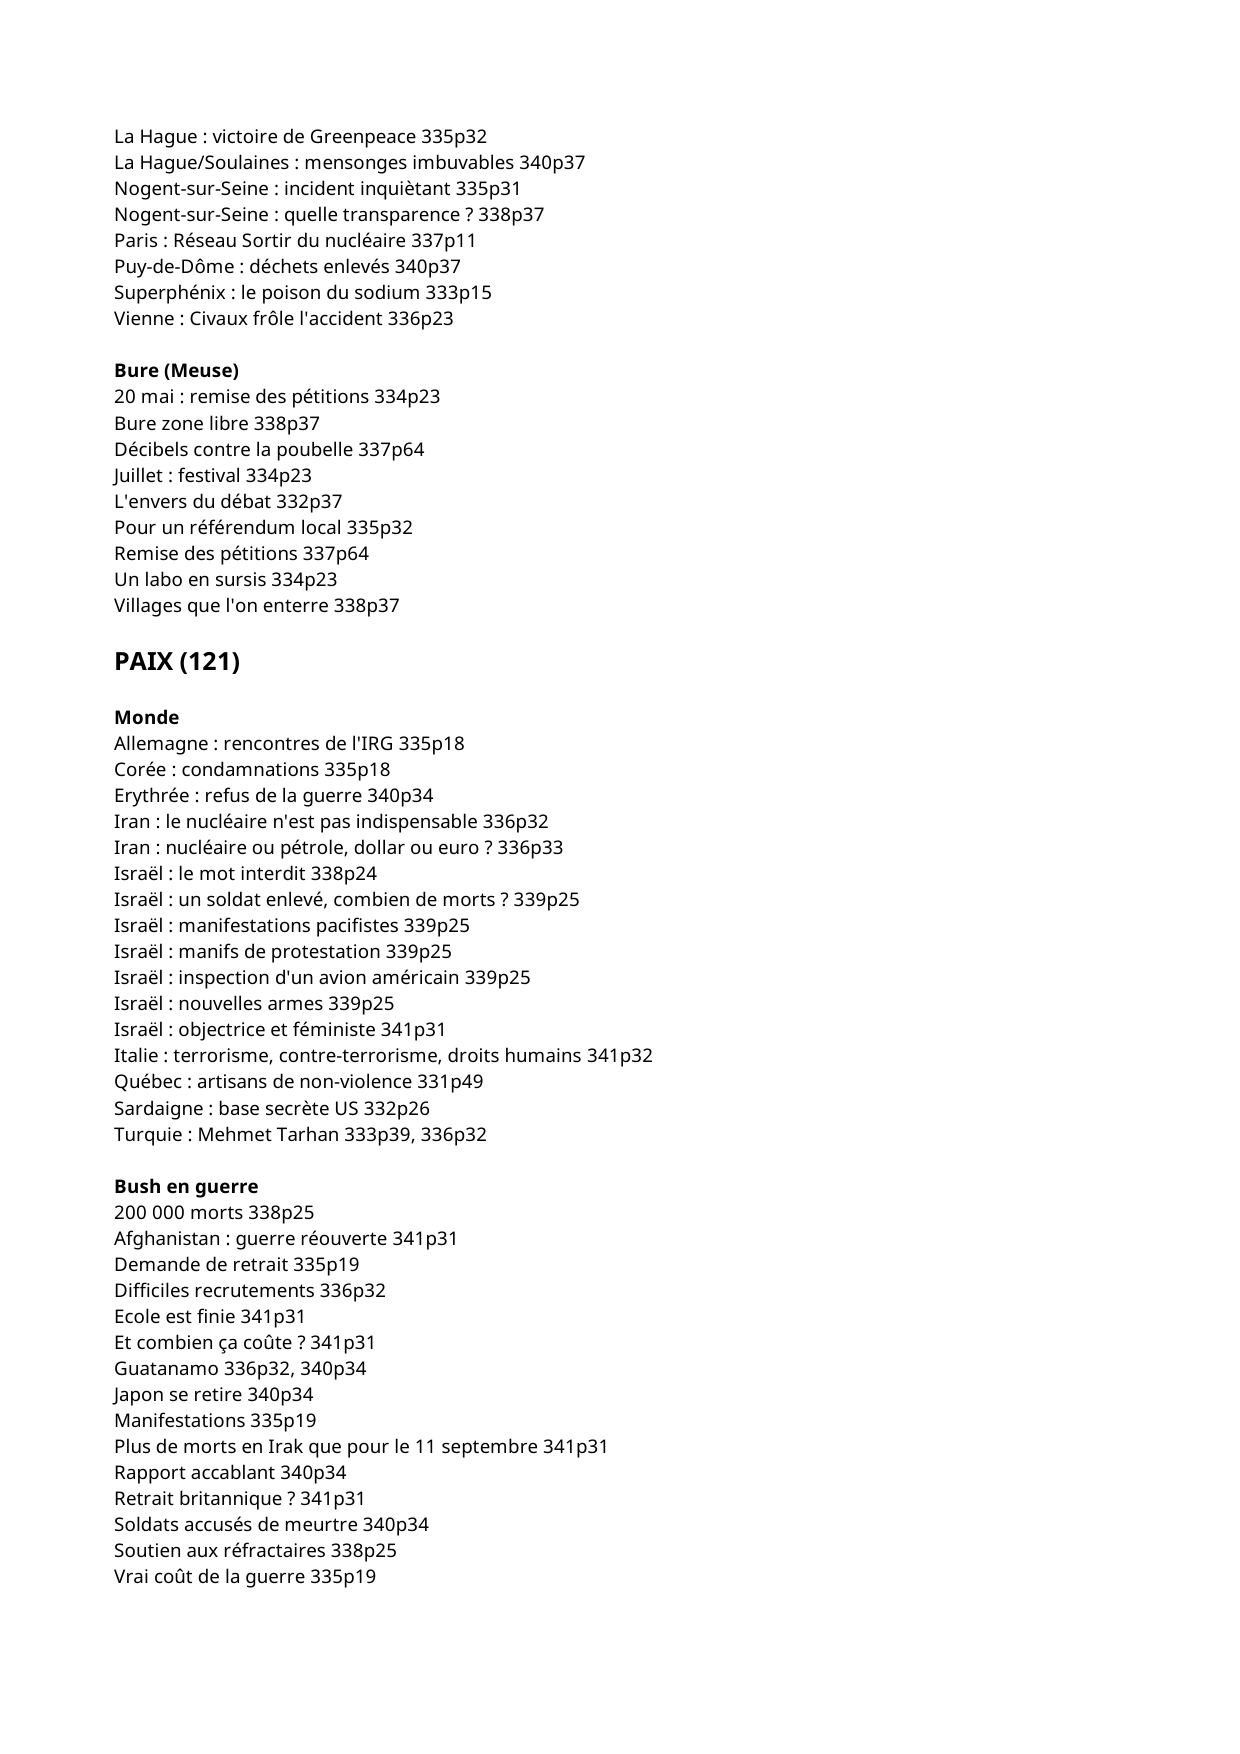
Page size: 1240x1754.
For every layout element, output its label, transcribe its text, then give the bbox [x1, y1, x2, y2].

text Juillet : festival 334p23 [114, 461, 1126, 487]
text Sardaigne : base secrète US 332p26 [114, 1094, 1126, 1120]
text Demande de retrait 335p19 [114, 1251, 1126, 1277]
text Guatanamo 336p32, 340p34 [114, 1355, 1126, 1381]
text Allemagne : rencontres de l'IRG 335p18 [114, 730, 1126, 756]
text Paris : Réseau Sortir du nucléaire 337p11 [114, 227, 1126, 253]
text 20 mai : remise des pétitions 334p23 [114, 383, 1126, 409]
text Japon se retire 340p34 [114, 1381, 1126, 1407]
text 200 000 morts 338p25 [114, 1198, 1126, 1224]
text Monde [114, 704, 1126, 730]
text Israël : objectrice et féministe 341p31 [114, 1016, 1126, 1042]
text Pour un référendum local 335p32 [114, 513, 1126, 539]
text Vienne : Civaux frôle l'accident 336p23 [114, 305, 1126, 331]
text Villages que l'on enterre 338p37 [114, 592, 1126, 618]
text Israël : nouvelles armes 339p25 [114, 990, 1126, 1016]
text PAIX (121) [114, 644, 1126, 678]
text Bure (Meuse) [114, 357, 1126, 383]
text Soldats accusés de meurtre 340p34 [114, 1511, 1126, 1537]
text Retrait britannique ? 341p31 [114, 1485, 1126, 1511]
text Un labo en sursis 334p23 [114, 566, 1126, 592]
text La Hague : victoire de Greenpeace 335p32 [114, 123, 1126, 149]
text Israël : un soldat enlevé, combien de morts ? 339p25 [114, 886, 1126, 912]
text La Hague/Soulaines : mensonges imbuvables 340p37 [114, 149, 1126, 175]
text Italie : terrorisme, contre-terrorisme, droits humains 341p32 [114, 1042, 1126, 1068]
text Québec : artisans de non-violence 331p49 [114, 1068, 1126, 1094]
text Soutien aux réfractaires 338p25 [114, 1537, 1126, 1563]
text Israël : inspection d'un avion américain 339p25 [114, 964, 1126, 990]
text Israël : le mot interdit 338p24 [114, 860, 1126, 886]
text Et combien ça coûte ? 341p31 [114, 1329, 1126, 1355]
text Iran : le nucléaire n'est pas indispensable 336p32 [114, 808, 1126, 834]
text Nogent-sur-Seine : quelle transparence ? 338p37 [114, 201, 1126, 227]
text Iran : nucléaire ou pétrole, dollar ou euro ? 336p33 [114, 834, 1126, 860]
text Remise des pétitions 337p64 [114, 539, 1126, 566]
text Vrai coût de la guerre 335p19 [114, 1563, 1126, 1589]
text Turquie : Mehmet Tarhan 333p39, 336p32 [114, 1120, 1126, 1146]
text Bure zone libre 338p37 [114, 409, 1126, 435]
text Décibels contre la poubelle 337p64 [114, 435, 1126, 461]
text Manifestations 335p19 [114, 1407, 1126, 1433]
text Israël : manifestations pacifistes 339p25 [114, 912, 1126, 938]
text Nogent-sur-Seine : incident inquiètant 335p31 [114, 175, 1126, 201]
text Israël : manifs de protestation 339p25 [114, 938, 1126, 964]
text Afghanistan : guerre réouverte 341p31 [114, 1224, 1126, 1251]
text Puy-de-Dôme : déchets enlevés 340p37 [114, 253, 1126, 279]
text Rapport accablant 340p34 [114, 1459, 1126, 1485]
text Superphénix : le poison du sodium 333p15 [114, 279, 1126, 305]
text Plus de morts en Irak que pour le 11 septembre 341p31 [114, 1433, 1126, 1459]
text Erythrée : refus de la guerre 340p34 [114, 782, 1126, 808]
text Corée : condamnations 335p18 [114, 756, 1126, 782]
text L'envers du débat 332p37 [114, 487, 1126, 513]
text Bush en guerre [114, 1172, 1126, 1198]
text Difficiles recrutements 336p32 [114, 1277, 1126, 1303]
text Ecole est finie 341p31 [114, 1303, 1126, 1329]
